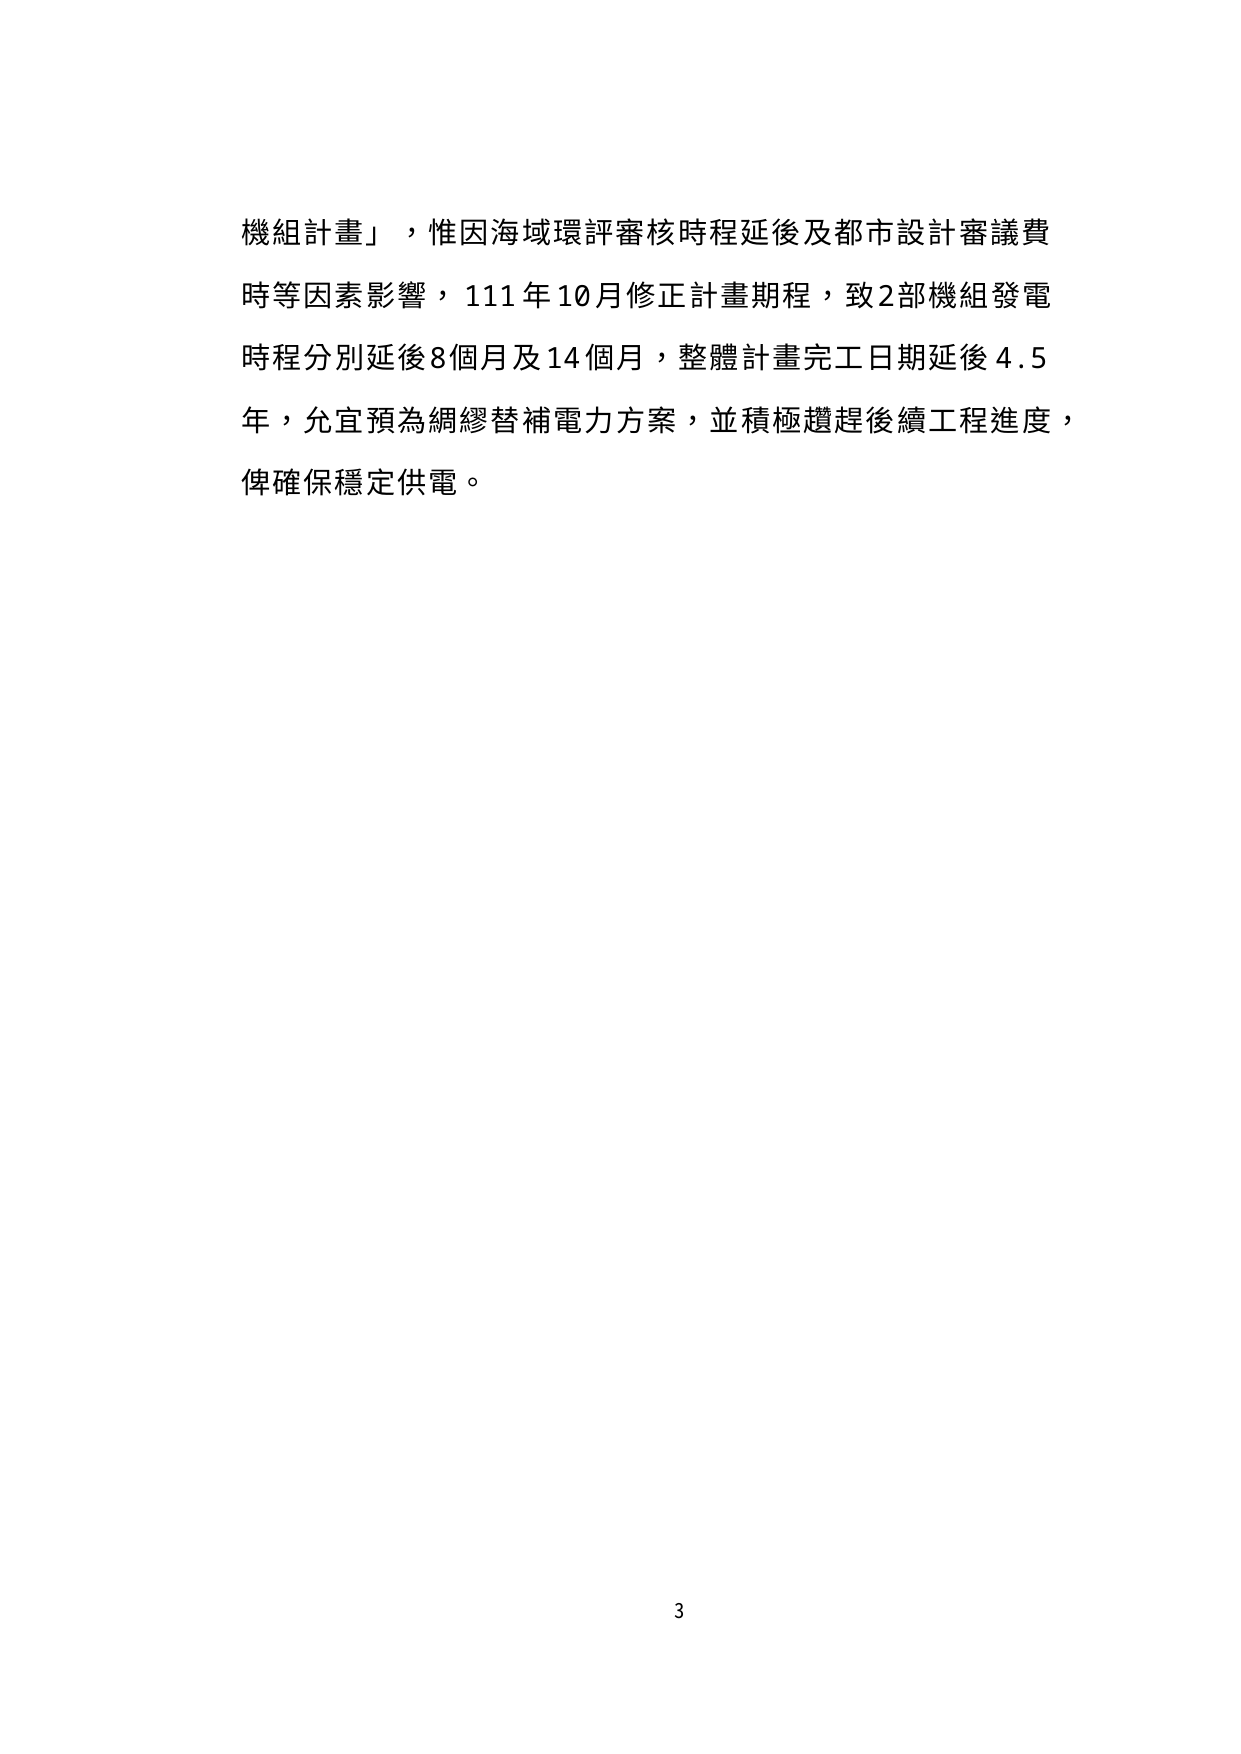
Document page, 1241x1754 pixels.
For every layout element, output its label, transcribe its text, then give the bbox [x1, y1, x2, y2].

text 綜上，台電公司113年度賡續辦理「台中電廠新建燃氣機組計畫」，惟因海域環評審核時程延後及都市設計審議費時等因素影響，111年10月修正計畫期程，致2部機組發電時程分別延後8個月及14個月，整體計畫完工日期延後4.5年，允宜預為綢繆替補電力方案，並積極趲趕後續工程進度，俾確保穩定供電。 [236, 189, 1063, 502]
